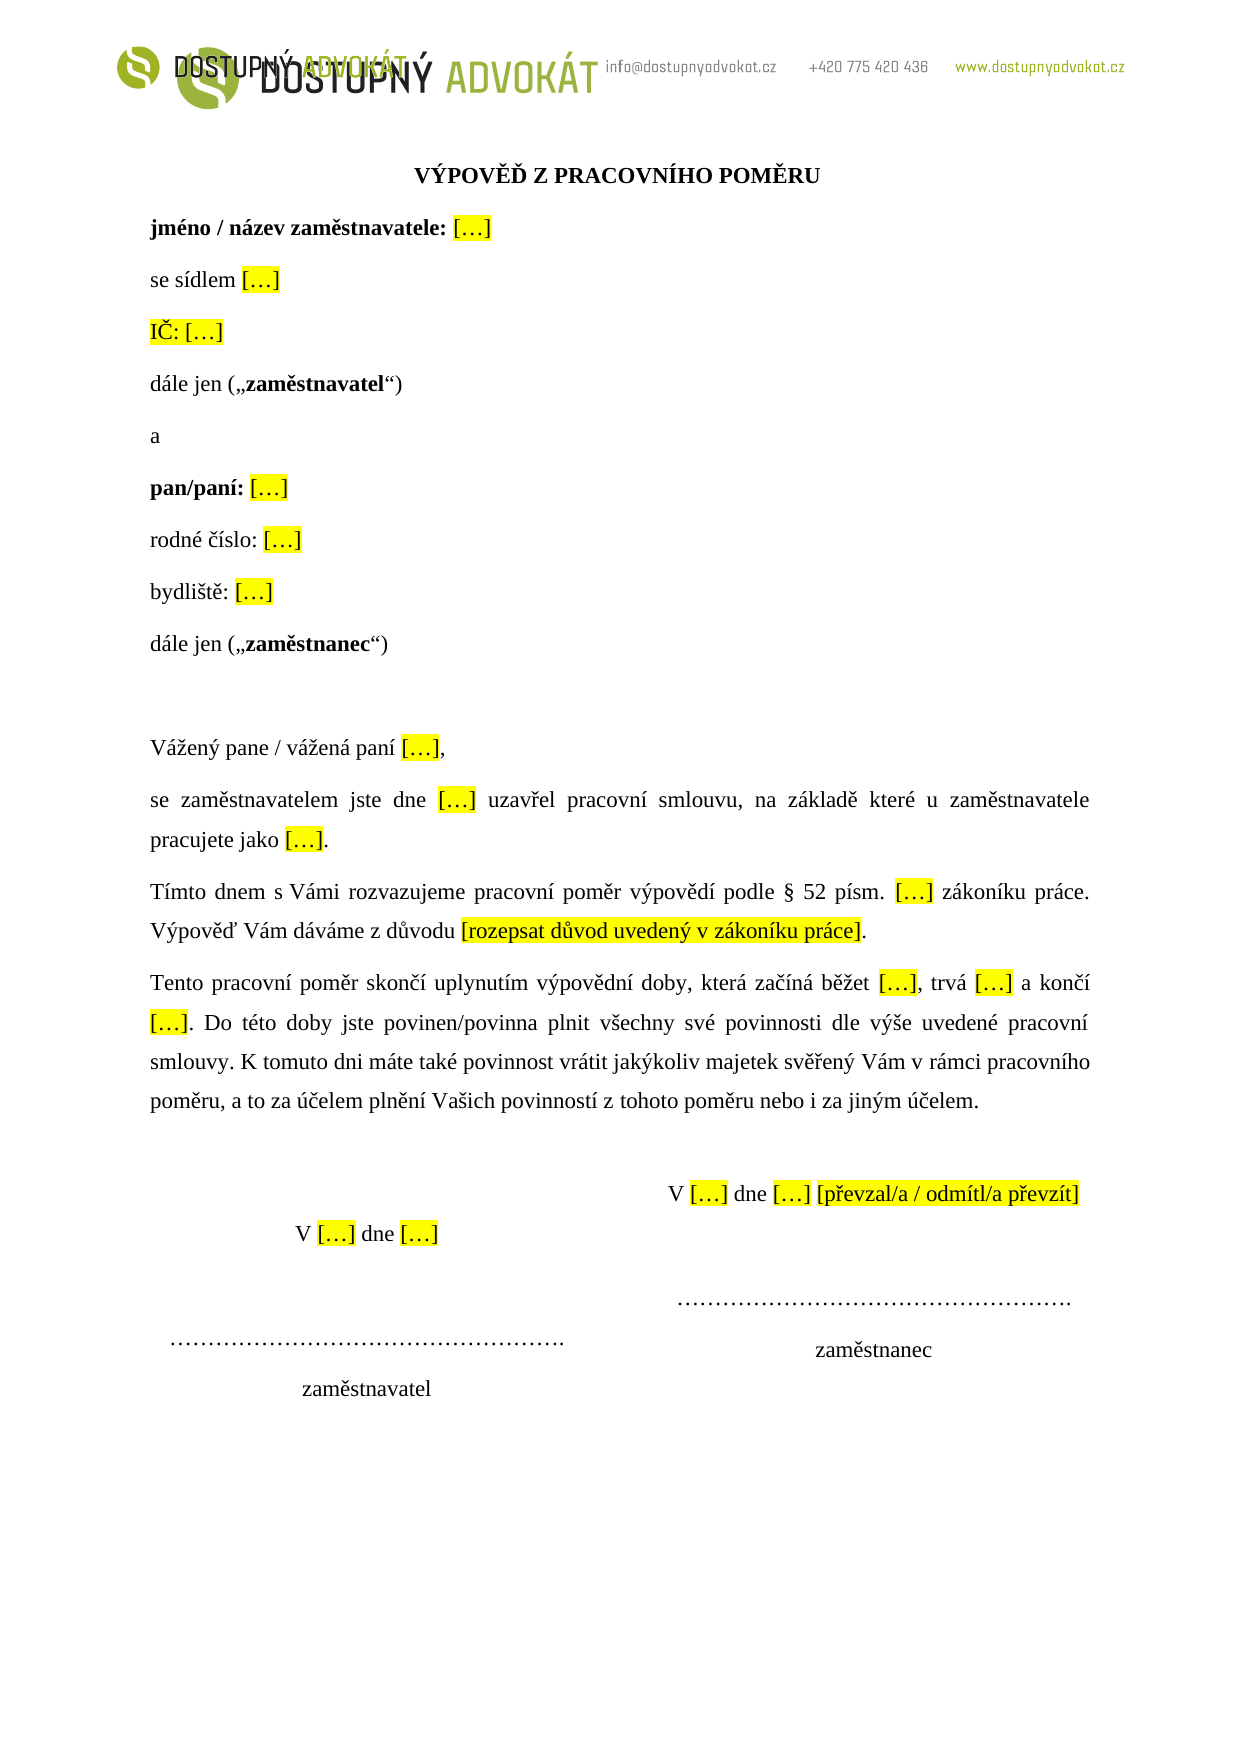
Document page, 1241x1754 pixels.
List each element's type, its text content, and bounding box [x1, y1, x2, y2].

text VýpověĎ z pracovního poměru [150, 162, 1090, 189]
text ……………………………………………. [657, 1284, 1090, 1310]
text pan/paní: […] [150, 474, 1090, 501]
text dále jen („zaměstnavatel“) [150, 370, 1090, 397]
text jméno / název zaměstnavatele: […] [150, 214, 1090, 241]
text a [150, 422, 1090, 449]
text Vážený pane / vážená paní […], [150, 734, 1090, 761]
text Tímto dnem s Vámi rozvazujeme pracovní poměr výpovědí podle § 52 písm. […] zákoníku práce. Výpověď Vám dáváme z důvodu [rozepsat důvod uvedený v zákoníku práce]. [150, 878, 1090, 943]
text Tento pracovní poměr skončí uplynutím výpovědní doby, která začíná běžet […], trvá […] a končí […]. Do této doby jste povinen/povinna plnit všechny své povinnosti dle výše uvedené pracovní smlouvy. K tomuto dni máte také povinnost vrátit jakýkoliv majetek svěřený Vám v rámci pracovního poměru, a to za účelem plnění Vašich povinností z tohoto poměru nebo i za jiným účelem. [150, 969, 1090, 1114]
text se zaměstnavatelem jste dne […] uzavřel pracovní smlouvu, na základě které u zaměstnavatele pracujete jako […]. [150, 786, 1090, 852]
text IČ: […] [150, 318, 1090, 345]
text bydliště: […] [150, 578, 1090, 605]
text zaměstnavatel [150, 1376, 583, 1402]
text zaměstnanec [657, 1336, 1090, 1362]
text ……………………………………………. [150, 1323, 583, 1350]
text se sídlem […] [150, 266, 1090, 293]
text V […] dne […] [150, 1219, 583, 1246]
text rodné číslo: […] [150, 526, 1090, 553]
text dále jen („zaměstnanec“) [150, 630, 1090, 657]
text V […] dne […] [převzal/a / odmítl/a převzít] [657, 1180, 1090, 1206]
